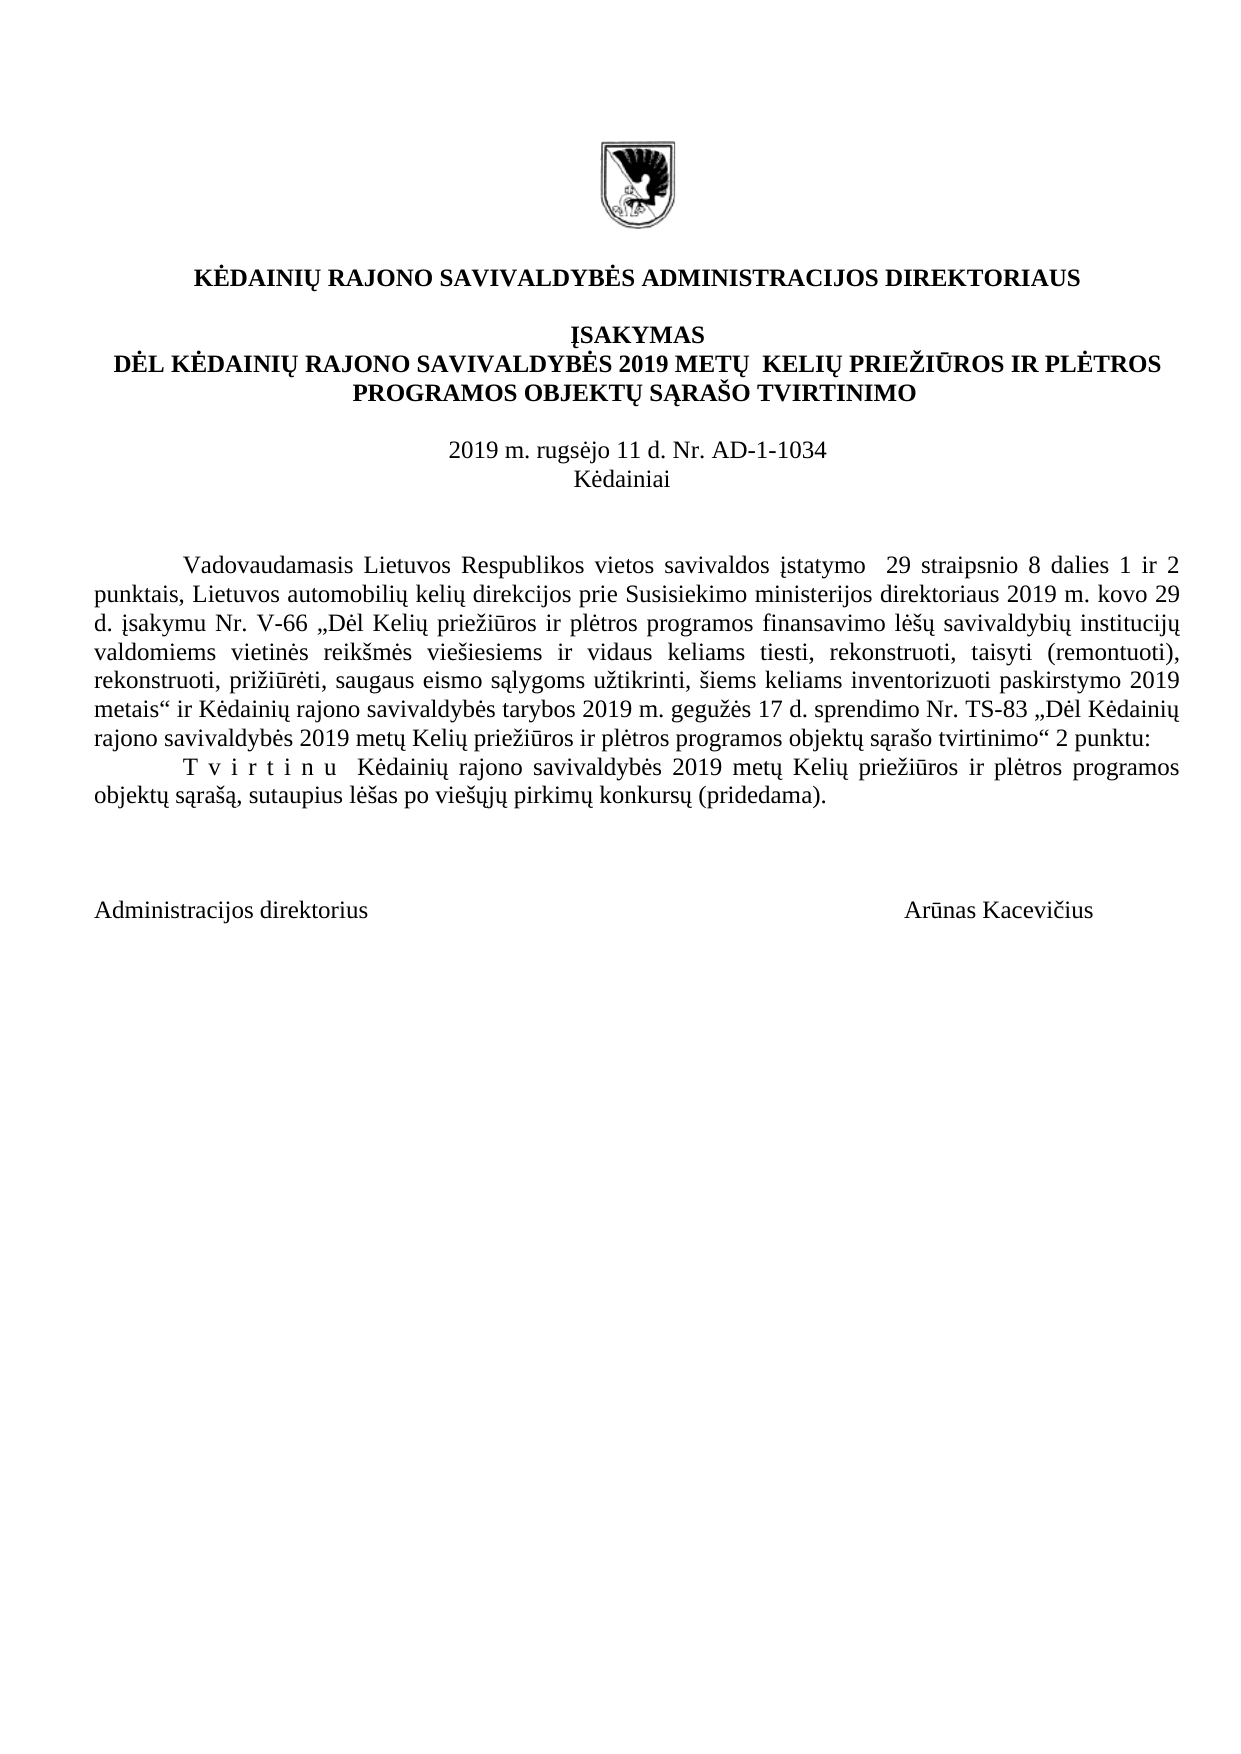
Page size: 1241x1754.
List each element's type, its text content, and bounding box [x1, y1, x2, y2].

text Vadovaudamasis Lietuvos Respublikos vietos savivaldos įstatymo 29 straipsnio 8 dalies 1 ir 2 punktais, Lietuvos automobilių kelių direkcijos prie Susisiekimo ministerijos direktoriaus 2019 m. kovo 29 d. įsakymu Nr. V-66 „Dėl Kelių priežiūros ir plėtros programos finansavimo lėšų savivaldybių institucijų valdomiems vietinės reikšmės viešiesiems ir vidaus keliams tiesti, rekonstruoti, taisyti (remontuoti), rekonstruoti, prižiūrėti, saugaus eismo sąlygoms užtikrinti, šiems keliams inventorizuoti paskirstymo 2019 metais“ ir Kėdainių rajono savivaldybės tarybos 2019 m. gegužės 17 d. sprendimo Nr. TS-83 „Dėl Kėdainių rajono savivaldybės 2019 metų Kelių priežiūros ir plėtros programos objektų sąrašo tvirtinimo“ 2 punktu: [94, 550, 1181, 752]
text Administracijos direktorius Arūnas Kacevičius [94, 895, 1181, 924]
text DĖL KĖDAINIŲ RAJONO SAVIVALDYBĖS 2019 METŲ KELIŲ PRIEŽIŪROS IR PLĖTROS PROGRAMOS OBJEKTŲ SĄRAŠO TVIRTINIMO [94, 349, 1181, 407]
text ĮSAKYMAS [94, 320, 1181, 349]
text KĖDAINIŲ RAJONO SAVIVALDYBĖS ADMINISTRACIJOS DIREKTORIAUS [94, 263, 1181, 292]
text T v i r t i n u Kėdainių rajono savivaldybės 2019 metų Kelių priežiūros ir plėtros programos objektų sąrašą, sutaupius lėšas po viešųjų pirkimų konkursų (pridedama). [94, 752, 1181, 809]
text 2019 m. rugsėjo 11 d. Nr. AD-1-1034 [94, 435, 1181, 464]
text Kėdainiai [94, 464, 1181, 493]
